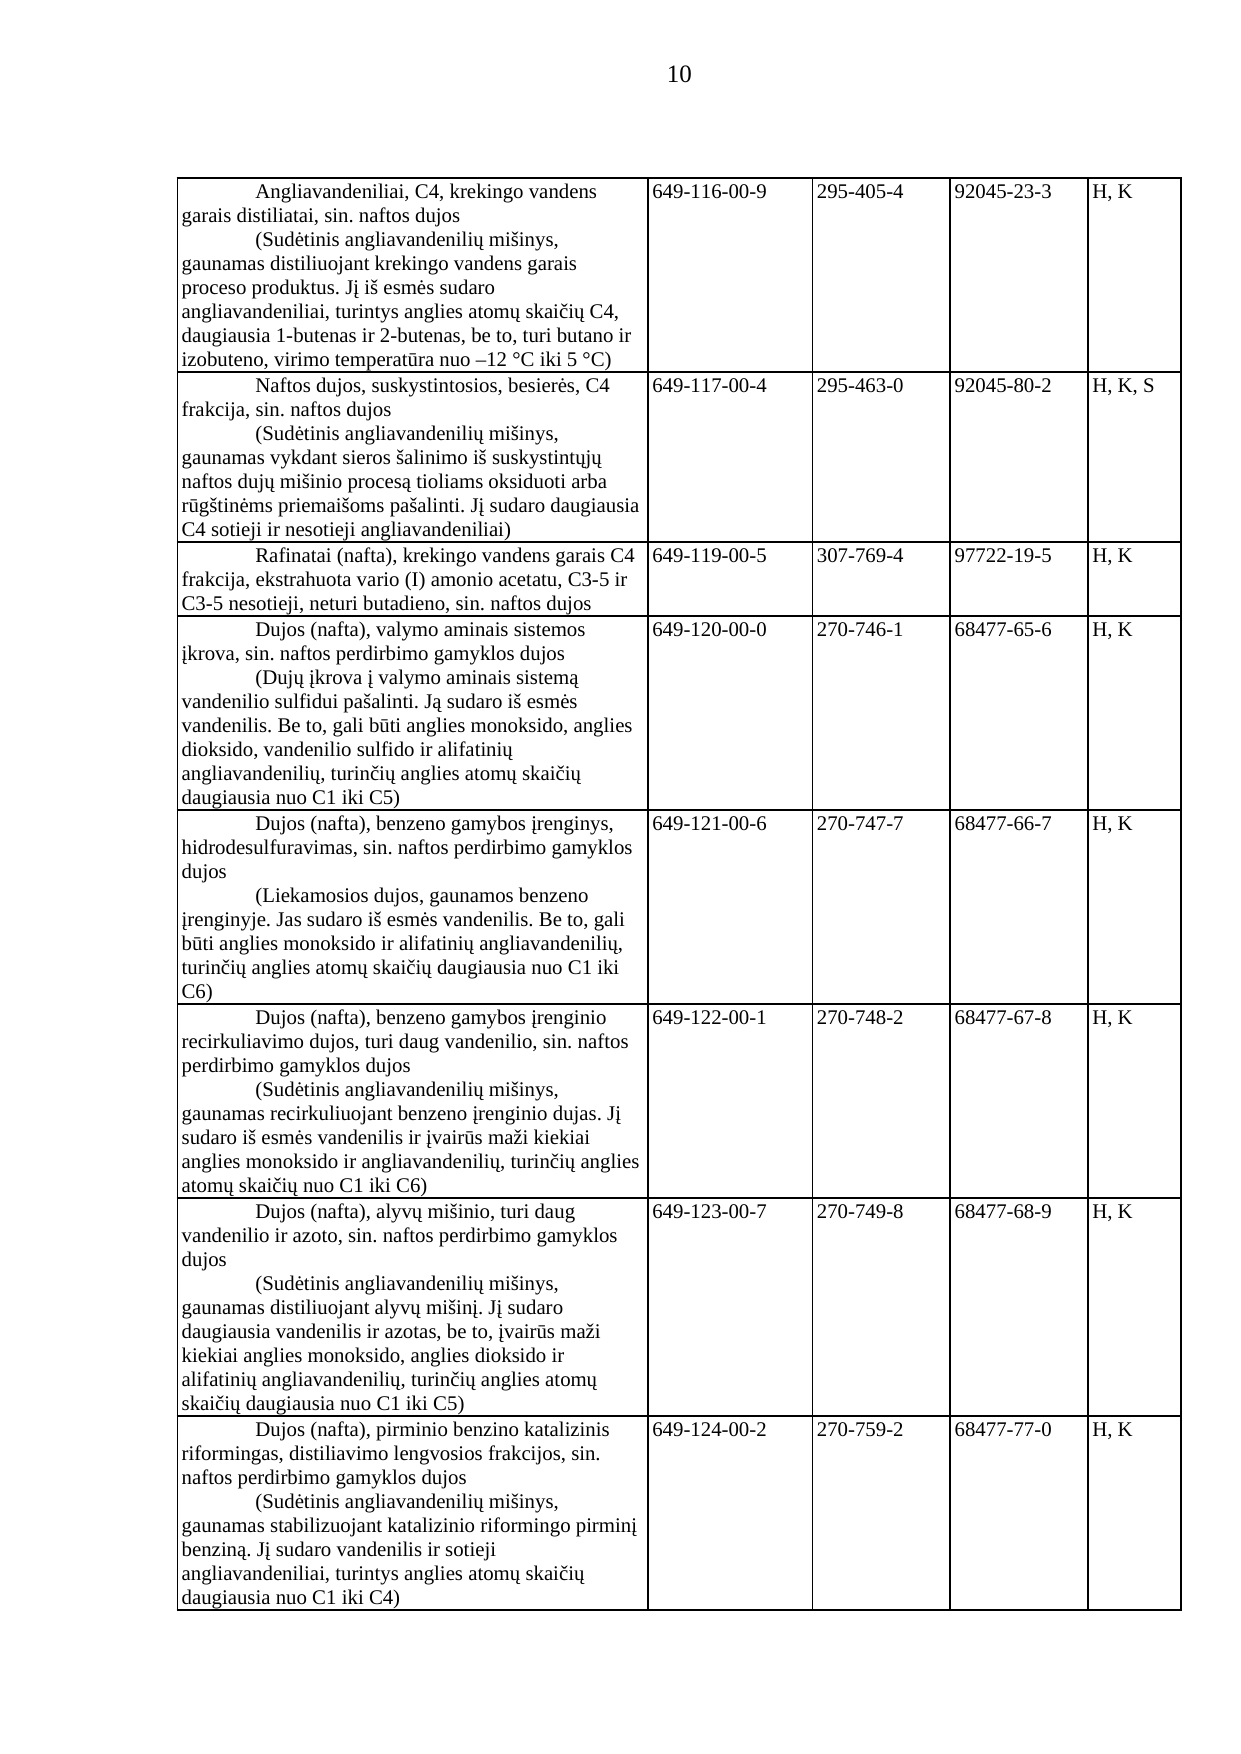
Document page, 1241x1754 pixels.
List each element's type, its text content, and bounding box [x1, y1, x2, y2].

table_cell H, K [1089, 617, 1180, 809]
table_cell 270-749-8 [813, 1199, 949, 1415]
table_cell H, K [1089, 1199, 1180, 1415]
table_cell H, K [1089, 179, 1180, 371]
table_cell 68477-65-6 [951, 617, 1087, 809]
table_cell 307-769-4 [813, 543, 949, 615]
table_cell 68477-68-9 [951, 1199, 1087, 1415]
table_cell 295-405-4 [813, 179, 949, 371]
table_cell 270-748-2 [813, 1005, 949, 1197]
table_cell 649-123-00-7 [649, 1199, 812, 1415]
table_cell H, K [1089, 1417, 1180, 1609]
table_cell 68477-66-7 [951, 811, 1087, 1003]
table_cell 649-124-00-2 [649, 1417, 812, 1609]
table_cell 270-759-2 [813, 1417, 949, 1609]
table_cell 68477-77-0 [951, 1417, 1087, 1609]
table_cell 97722-19-5 [951, 543, 1087, 615]
table_cell 649-122-00-1 [649, 1005, 812, 1197]
table_cell 270-746-1 [813, 617, 949, 809]
table_cell H, K [1089, 543, 1180, 615]
table_cell 92045-23-3 [951, 179, 1087, 371]
table_cell H, K [1089, 811, 1180, 1003]
table_cell 649-117-00-4 [649, 373, 812, 541]
table_cell 92045-80-2 [951, 373, 1087, 541]
table_cell 68477-67-8 [951, 1005, 1087, 1197]
table_cell 649-121-00-6 [649, 811, 812, 1003]
table_cell 649-116-00-9 [649, 179, 812, 371]
table_cell 295-463-0 [813, 373, 949, 541]
table_cell 649-119-00-5 [649, 543, 812, 615]
table_cell H, K, S [1089, 373, 1180, 541]
table_cell 649-120-00-0 [649, 617, 812, 809]
table_cell 270-747-7 [813, 811, 949, 1003]
table_cell H, K [1089, 1005, 1180, 1197]
